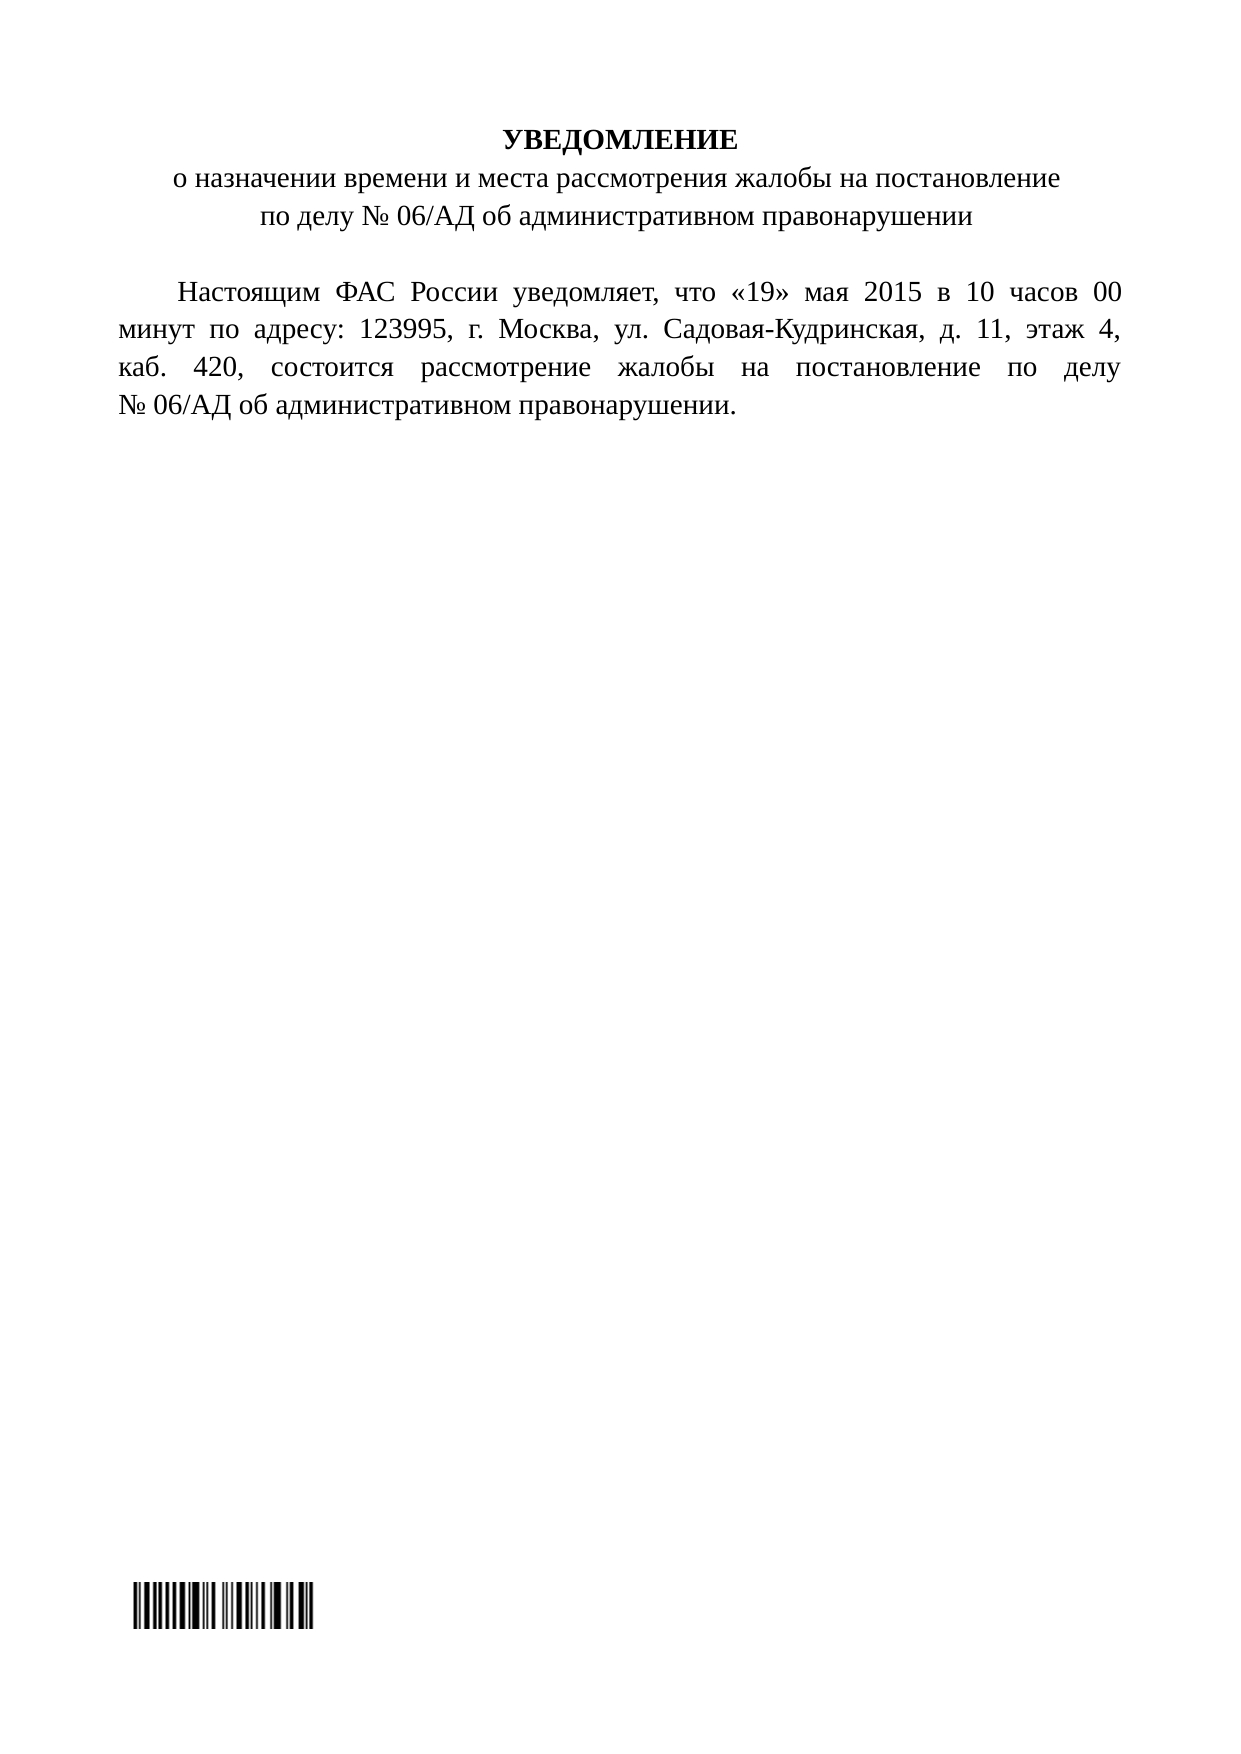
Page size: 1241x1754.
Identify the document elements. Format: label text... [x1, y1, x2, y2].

picture [118, 1582, 331, 1629]
text Настоящим ФАС России уведомляет, что «19» мая 2015 в 10 часов 00 минут по адресу: 123995, г. Москва, ул. Садовая-Кудринская, д. 11, этаж 4, каб. 420, состоится рассмотрение жалобы на постановление по делу № 06/АД об административном правонарушении. [118, 269, 1122, 421]
subtitle УВЕДОМЛЕНИЕ [118, 118, 1122, 156]
subtitle о назначении времени и места рассмотрения жалобы на постановление [118, 156, 1122, 194]
subtitle по делу № 06/АД об административном правонарушении [118, 194, 1122, 232]
